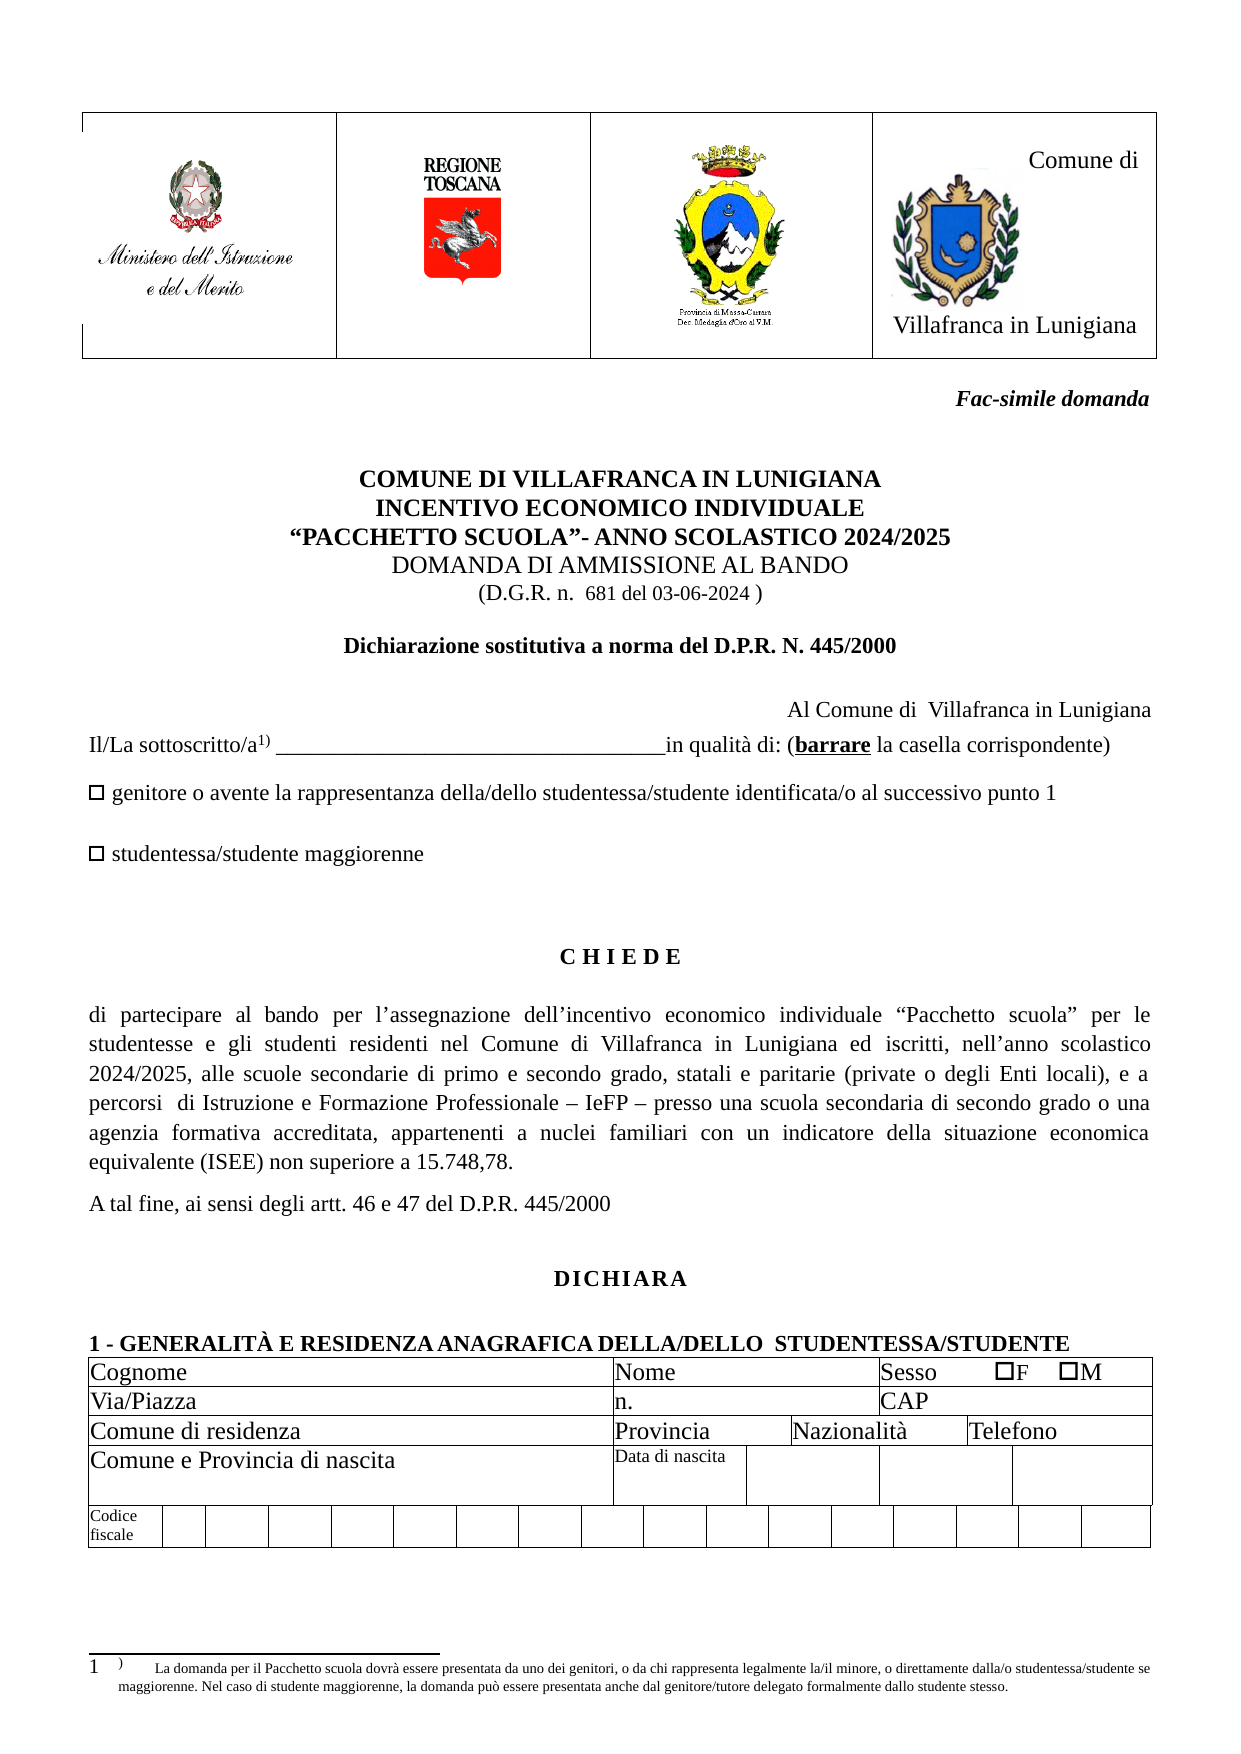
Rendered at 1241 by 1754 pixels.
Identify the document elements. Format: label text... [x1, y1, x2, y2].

table_header Sesso F M [880, 1358, 1152, 1386]
table_header [832, 1506, 893, 1547]
table_header Cognome [89, 1358, 613, 1386]
table_cell Comune di residenza [89, 1416, 613, 1444]
table_header [1019, 1506, 1081, 1547]
table_header [394, 1506, 456, 1547]
text Al Comune di Villafranca in Lunigiana [89, 696, 1152, 722]
text 1 - Generalità E RESIDENZA ANAGRAFICA DELLA/DELLO STUDENTESSA/STUDENTE [89, 1330, 1152, 1357]
table_header Codice fiscale [89, 1506, 162, 1547]
table_cell  studentessa/studente maggiorenne [74, 826, 1189, 883]
text DICHIARA [89, 1259, 1152, 1293]
table_header [644, 1506, 706, 1547]
text A tal fine, ai sensi degli artt. 46 e 47 del D.P.R. 445/2000 [89, 1188, 1152, 1217]
table_cell [880, 1446, 1012, 1505]
table_cell CAP [880, 1387, 1152, 1415]
table_header [269, 1506, 331, 1547]
table_header [707, 1506, 768, 1547]
text COMUNE DI VILLAFRANCA IN LUNIGIANA [89, 464, 1152, 493]
table_header [163, 1506, 205, 1547]
table_header [582, 1506, 643, 1547]
table_header [591, 113, 872, 358]
table_cell Provincia [614, 1416, 791, 1444]
table_header [894, 1506, 956, 1547]
text (D.G.R. n. 681 del 03-06-2024 ) [89, 579, 1152, 606]
table_cell Nazionalità [792, 1416, 967, 1444]
table_header [337, 113, 590, 358]
table_cell [1013, 1446, 1152, 1505]
table_header [769, 1506, 831, 1547]
table_cell [74, 883, 1189, 940]
table_header [332, 1506, 393, 1547]
text Chiede [89, 940, 1152, 969]
table_cell Telefono [968, 1416, 1152, 1444]
table_header Nome [614, 1358, 879, 1386]
text DOMANDA DI AMMISSIONE AL BANDO [89, 551, 1152, 579]
text Dichiarazione sostitutiva a norma del D.P.R. N. 445/2000 [89, 632, 1152, 658]
table_header Comune di Villafranca in Lunigiana [873, 113, 1156, 358]
text ) La domanda per il Pacchetto scuola dovrà essere presentata da uno dei genitori, o da chi rappresenta legalmente la/il minore, o direttamente dalla/o studentessa/studente se maggiorenne. Nel caso di studente maggiorenne, la domanda può essere presentata anche dal genitore/tutore delegato formalmente dallo studente stesso. [89, 1654, 1152, 1695]
table_header [206, 1506, 268, 1547]
table_header [83, 113, 336, 358]
table_header [1082, 1506, 1150, 1547]
text Fac-simile domanda [89, 385, 1152, 412]
text INCENTIVO ECONOMICO INDIVIDUALE [89, 493, 1152, 522]
table_cell n. [614, 1387, 879, 1415]
text Il/La sottoscritto/a) __________________________________in qualità di: (barrare la casella corrispondente) [89, 722, 1152, 760]
table_header [457, 1506, 518, 1547]
text “Pacchetto Scuola”- ANNO SCOLASTICO 2024/2025 [89, 522, 1152, 551]
table_cell Data di nascita [614, 1446, 746, 1505]
table_cell [747, 1446, 879, 1505]
text di partecipare al bando per l’assegnazione dell’incentivo economico individuale “Pacchetto scuola” per le studentesse e gli studenti residenti nel Comune di Villafranca in Lunigiana ed iscritti, nell’anno scolastico 2024/2025, alle scuole secondarie di primo e secondo grado, statali e paritarie (private o degli Enti locali), e a percorsi di Istruzione e Formazione Professionale – IeFP – presso una scuola secondaria di secondo grado o una agenzia formativa accreditata, appartenenti a nuclei familiari con un indicatore della situazione economica equivalente (ISEE) non superiore a 15.748,78. [89, 999, 1152, 1176]
table_header [519, 1506, 581, 1547]
table_header  genitore o avente la rappresentanza della/dello studentessa/studente identificata/o al successivo punto 1 [74, 760, 1189, 826]
table_header [957, 1506, 1018, 1547]
table_cell Comune e Provincia di nascita [89, 1446, 613, 1505]
table_cell Via/Piazza [89, 1387, 613, 1415]
